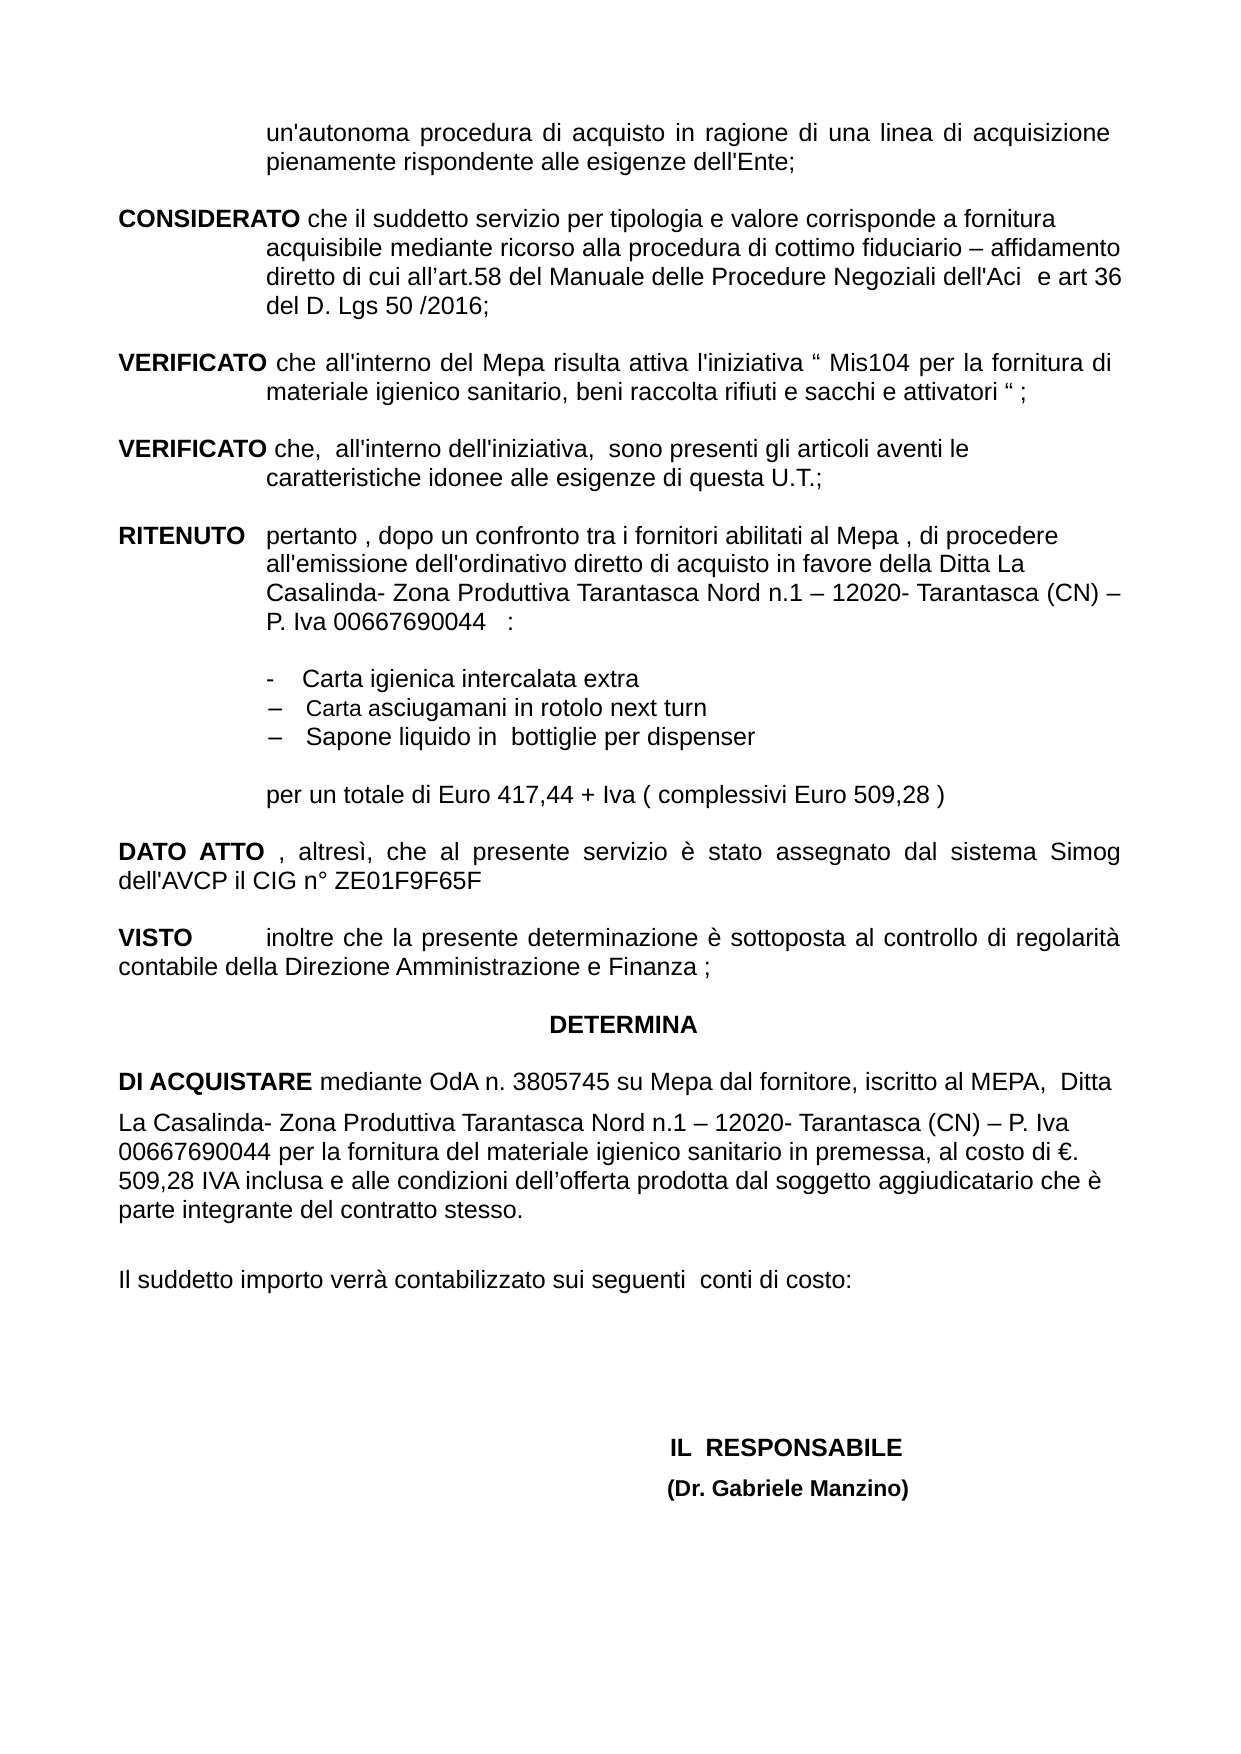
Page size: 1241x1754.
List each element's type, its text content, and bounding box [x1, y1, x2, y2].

text DETERMINA [118, 1009, 1122, 1038]
text - Carta igienica intercalata extra [118, 664, 1122, 693]
text IL RESPONSABILE [118, 1433, 1122, 1462]
text VISTO inoltre che la presente determinazione è sottoposta al controllo di regolarità contabile della Direzione Amministrazione e Finanza ; [118, 923, 1122, 981]
text DATO ATTO , altresì, che al presente servizio è stato assegnato dal sistema Simog dell'AVCP il CIG n° ZE01F9F65F [118, 837, 1122, 894]
text CONSIDERATO che il suddetto servizio per tipologia e valore corrisponde a fornitura acquisibile mediante ricorso alla procedura di cottimo fiduciario – affidamento diretto di cui all’art.58 del Manuale delle Procedure Negoziali dell'Aci e art 36 del D. Lgs 50 /2016; [118, 204, 1122, 319]
text Il suddetto importo verrà contabilizzato sui seguenti conti di costo: [118, 1264, 1122, 1293]
text un'autonoma procedura di acquisto in ragione di una linea di acquisizione pienamente rispondente alle esigenze dell'Ente; [118, 118, 1122, 176]
text RITENUTO pertanto , dopo un confronto tra i fornitori abilitati al Mepa , di procedere all'emissione dell'ordinativo diretto di acquisto in favore della Ditta La Casalinda- Zona Produttiva Tarantasca Nord n.1 – 12020- Tarantasca (CN) – P. Iva 00667690044 : [118, 521, 1122, 636]
list Sapone liquido in bottiglie per dispenser [268, 722, 1122, 751]
text (Dr. Gabriele Manzino) [118, 1474, 1122, 1501]
text VERIFICATO che, all'interno dell'iniziativa, sono presenti gli articoli aventi le [118, 434, 1122, 463]
list Carta asciugamani in rotolo next turn [268, 693, 1122, 722]
text DI ACQUISTARE mediante OdA n. 3805745 su Mepa dal fornitore, iscritto al MEPA, Ditta [118, 1067, 1122, 1096]
text per un totale di Euro 417,44 + Iva ( complessivi Euro 509,28 ) [118, 779, 1122, 808]
text La Casalinda- Zona Produttiva Tarantasca Nord n.1 – 12020- Tarantasca (CN) – P. Iva 00667690044 per la fornitura del materiale igienico sanitario in premessa, al costo di €. 509,28 IVA inclusa e alle condizioni dell’offerta prodotta dal soggetto aggiudicatario che è parte integrante del contratto stesso. [118, 1108, 1122, 1223]
text VERIFICATO che all'interno del Mepa risulta attiva l'iniziativa “ Mis104 per la fornitura di materiale igienico sanitario, beni raccolta rifiuti e sacchi e attivatori “ ; [118, 348, 1122, 406]
text caratteristiche idonee alle esigenze di questa U.T.; [118, 463, 1122, 492]
